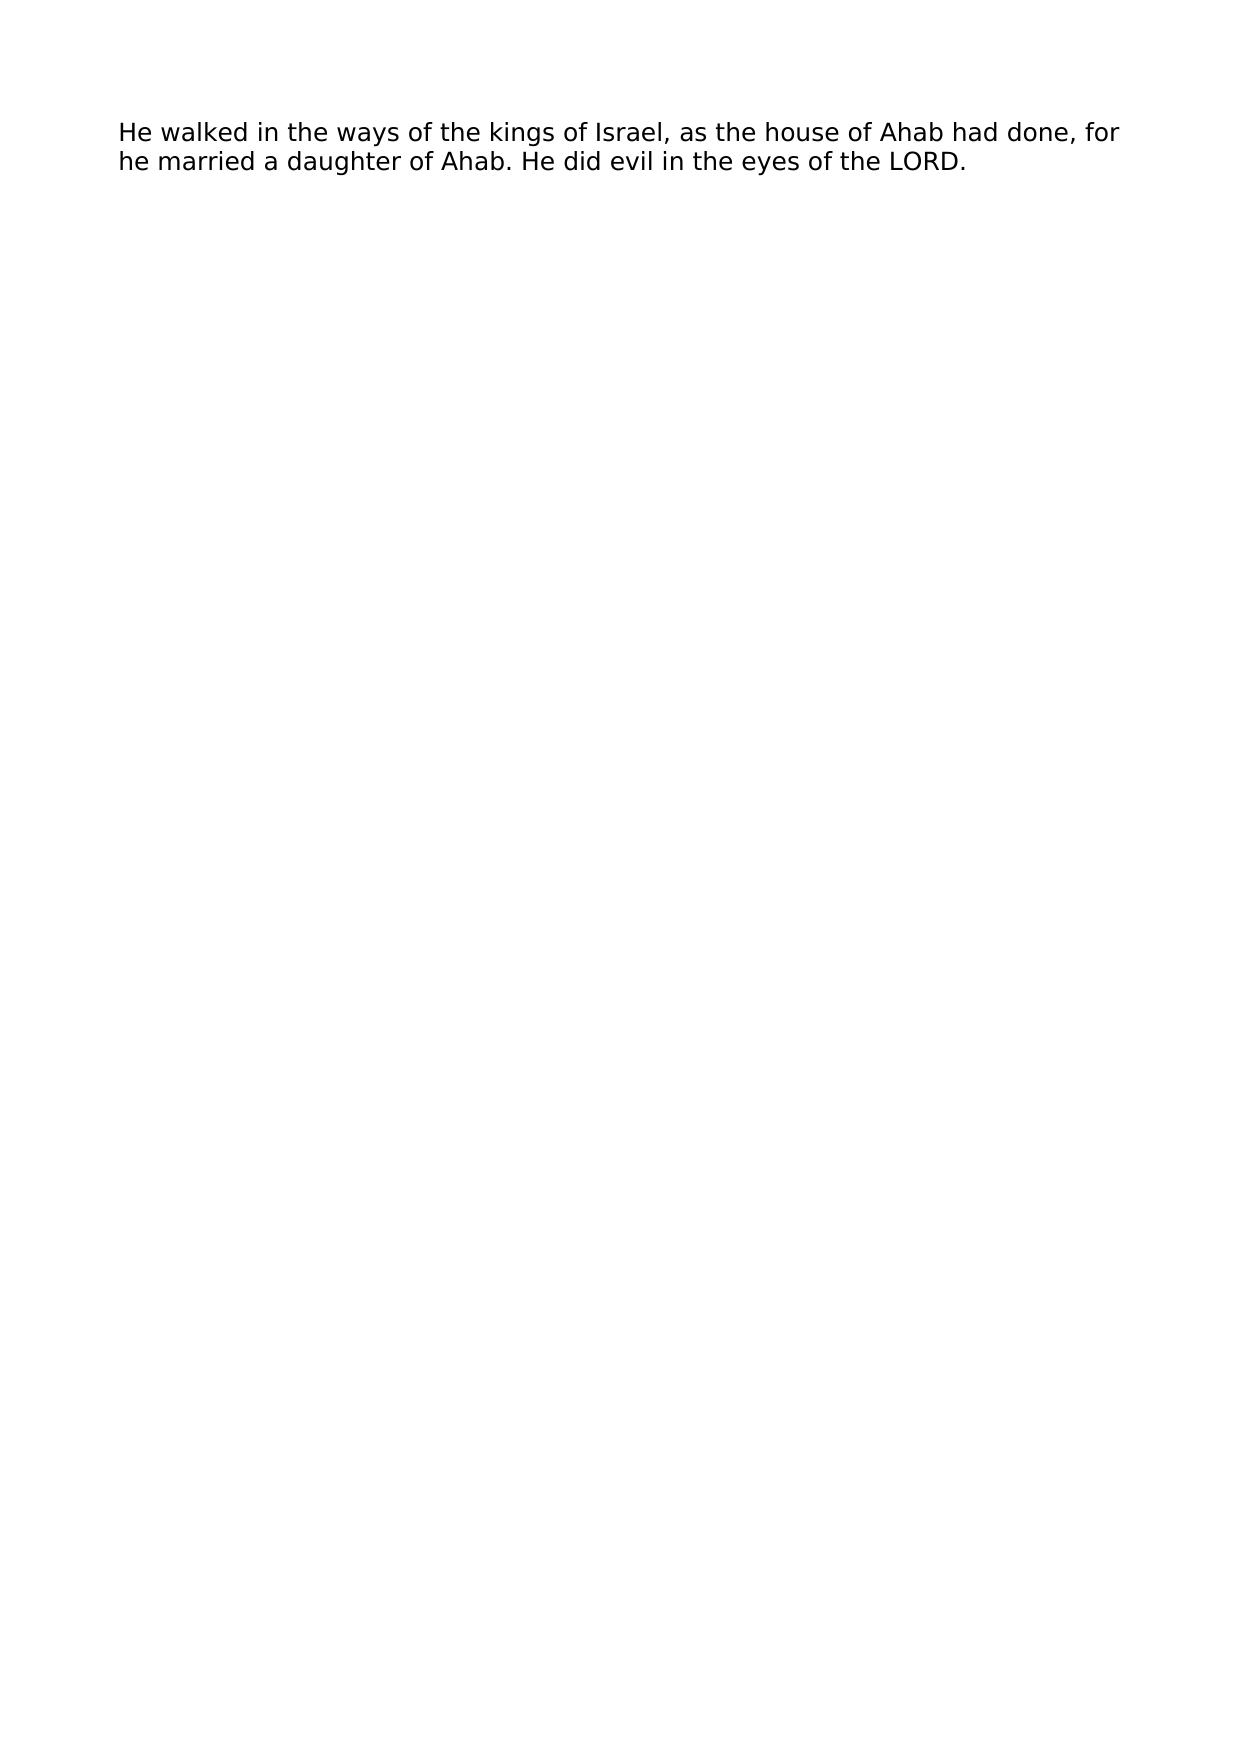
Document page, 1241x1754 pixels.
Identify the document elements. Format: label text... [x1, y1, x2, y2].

text He walked in the ways of the kings of Israel, as the house of Ahab had done, for he married a daughter of Ahab. He did evil in the eyes of the LORD. [118, 118, 1122, 176]
